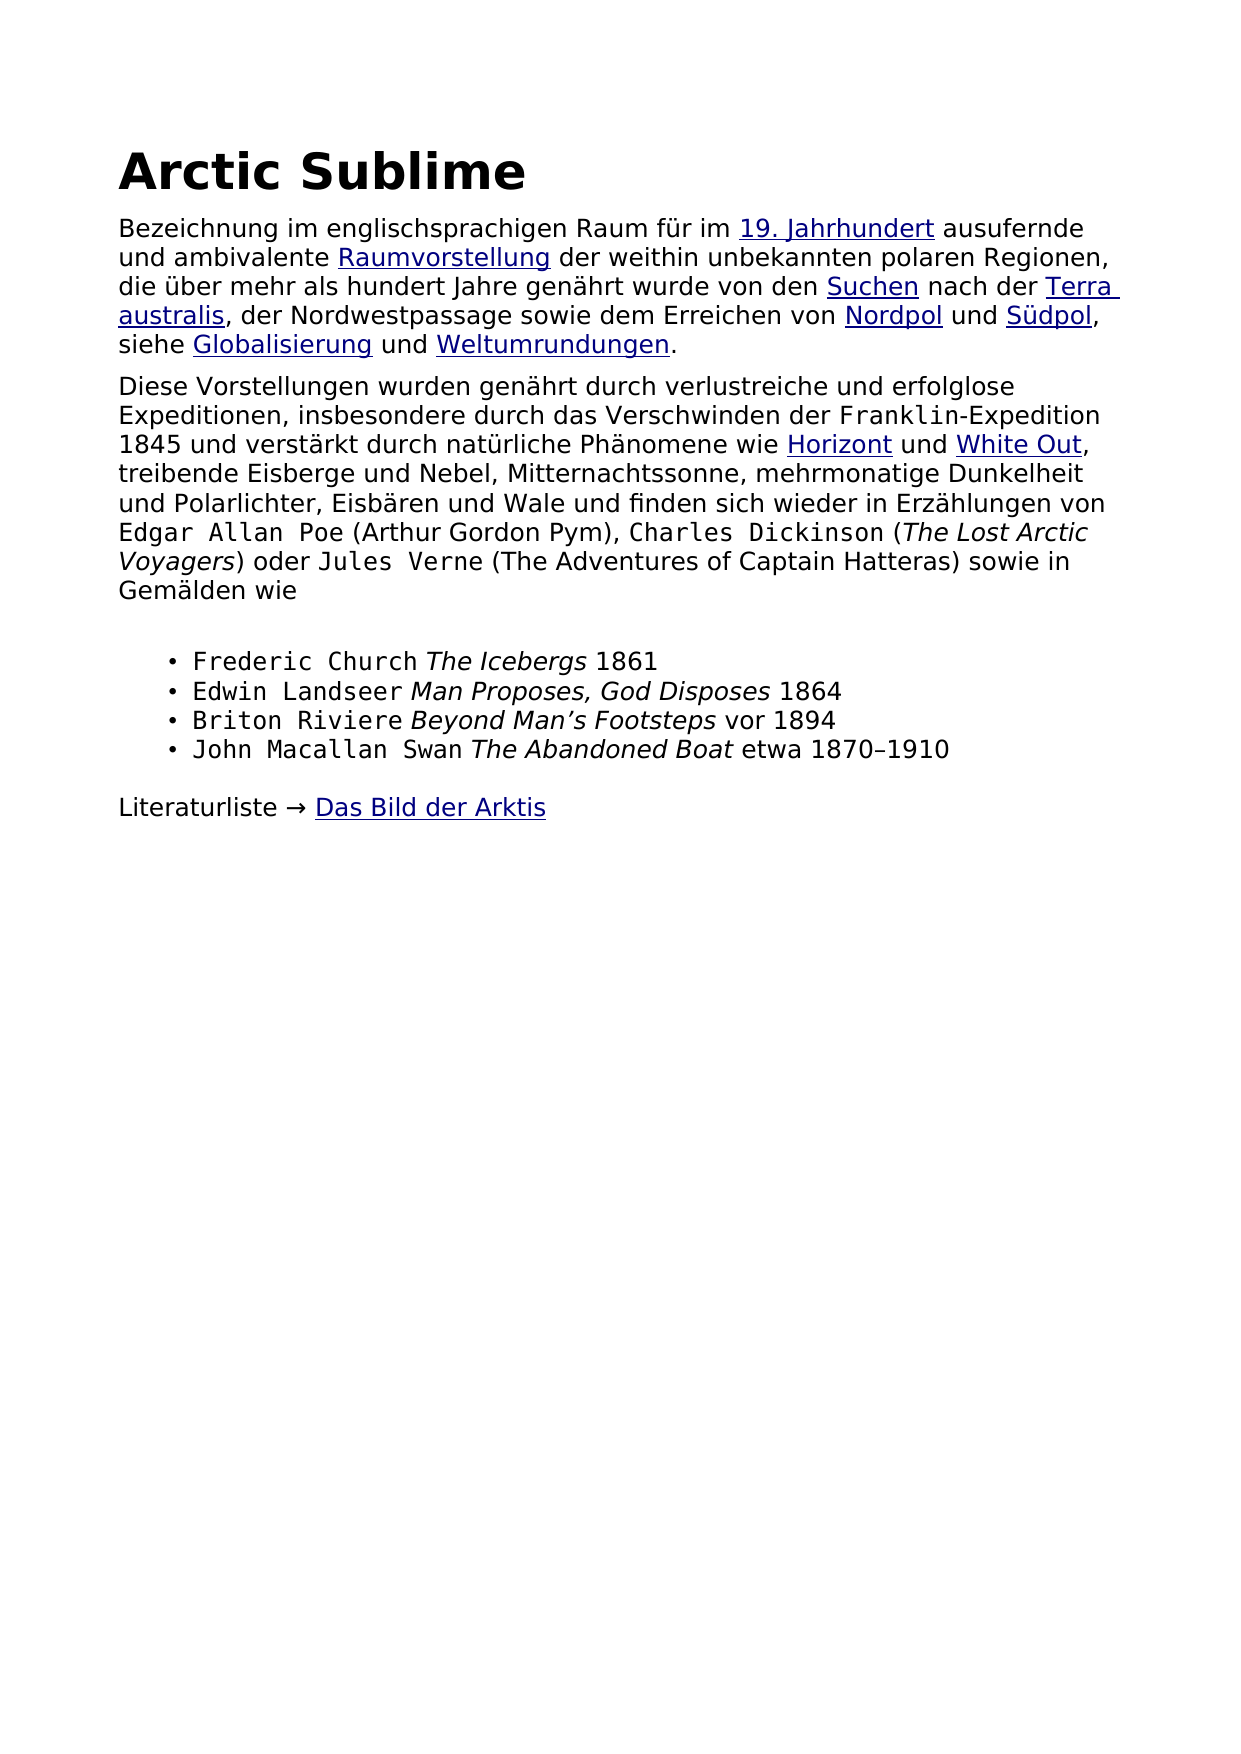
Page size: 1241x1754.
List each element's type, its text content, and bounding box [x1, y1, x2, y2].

list John Macallan Swan The Abandoned Boat etwa 1870–1910 [177, 735, 1122, 764]
list Briton Riviere Beyond Man’s Footsteps vor 1894 [177, 706, 1122, 735]
text Bezeichnung im englischsprachigen Raum für im 19. Jahrhundert ausufernde und ambivalente Raumvorstellung der weithin unbekannten polaren Regionen, die über mehr als hundert Jahre genährt wurde von den Suchen nach der Terra australis, der Nordwestpassage sowie dem Erreichen von Nordpol und Südpol, siehe Globalisierung und Weltumrundungen. [118, 214, 1122, 360]
subtitle Arctic Sublime [118, 143, 1122, 201]
text Diese Vorstellungen wurden genährt durch verlustreiche und erfolglose Expeditionen, insbesondere durch das Verschwinden der Franklin-Expedition 1845 und verstärkt durch natürliche Phänomene wie Horizont und White Out, treibende Eisberge und Nebel, Mitternachtssonne, mehrmonatige Dunkelheit und Polarlichter, Eisbären und Wale und finden sich wieder in Erzählungen von Edgar Allan Poe (Arthur Gordon Pym), Charles Dickinson (The Lost Arctic Voyagers) oder Jules Verne (The Adventures of Captain Hatteras) sowie in Gemälden wie [118, 372, 1122, 606]
text Literaturliste → Das Bild der Arktis [118, 794, 1122, 823]
list Frederic Church The Icebergs 1861 [177, 647, 1122, 677]
list Edwin Landseer Man Proposes, God Disposes 1864 [177, 677, 1122, 706]
